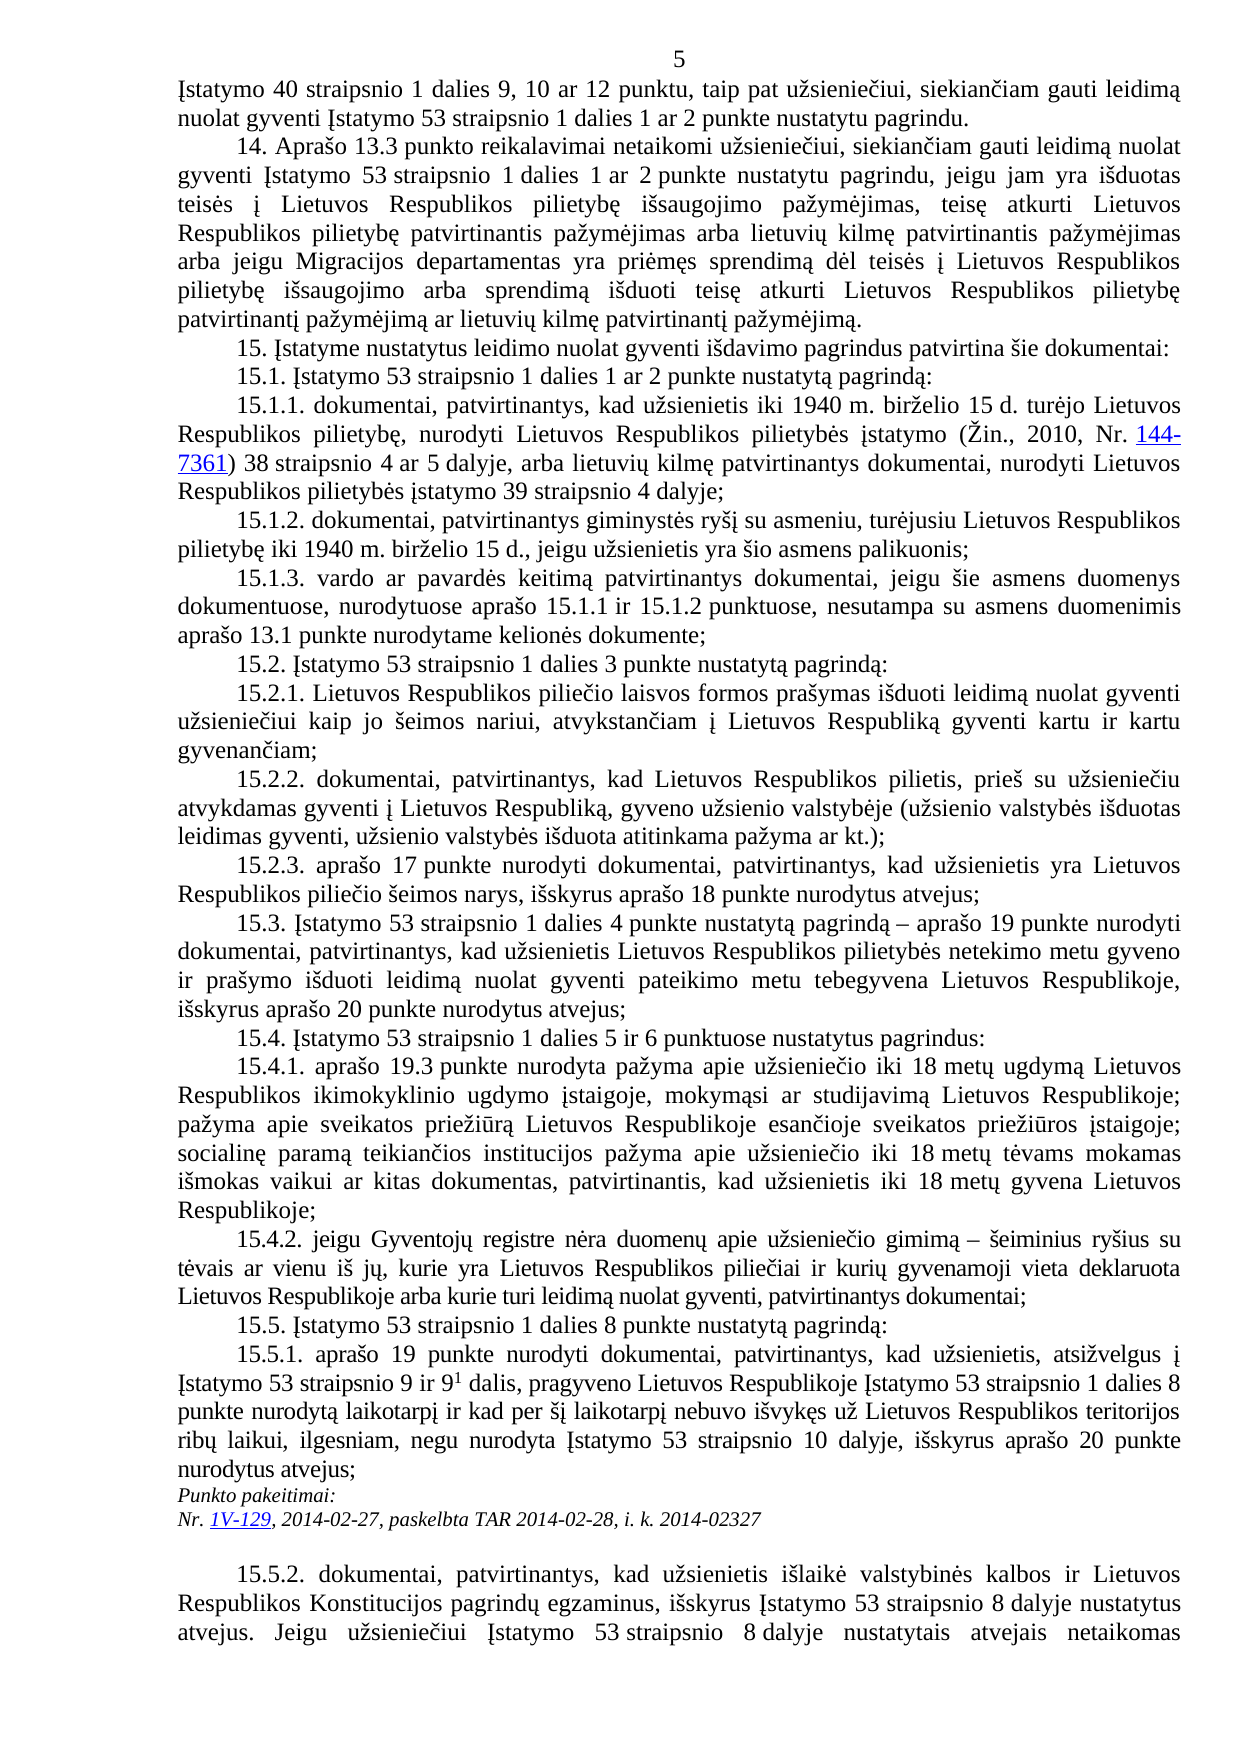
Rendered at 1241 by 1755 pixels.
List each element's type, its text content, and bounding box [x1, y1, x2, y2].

text 15.1. Įstatymo 53 straipsnio 1 dalies 1 ar 2 punkte nustatytą pagrindą: [177, 361, 1181, 390]
text 15.1.3. vardo ar pavardės keitimą patvirtinantys dokumentai, jeigu šie asmens duomenys dokumentuose, nurodytuose aprašo 15.1.1 ir 15.1.2 punktuose, nesutampa su asmens duomenimis aprašo 13.1 punkte nurodytame kelionės dokumente; [177, 563, 1181, 649]
text 15. Įstatyme nustatytus leidimo nuolat gyventi išdavimo pagrindus patvirtina šie dokumentai: [177, 333, 1181, 361]
text Nr. 1V-129, 2014-02-27, paskelbta TAR 2014-02-28, i. k. 2014-02327 [177, 1507, 1181, 1531]
text 15.2.2. dokumentai, patvirtinantys, kad Lietuvos Respublikos pilietis, prieš su užsieniečiu atvykdamas gyventi į Lietuvos Respubliką, gyveno užsienio valstybėje (užsienio valstybės išduotas leidimas gyventi, užsienio valstybės išduota atitinkama pažyma ar kt.); [177, 764, 1181, 850]
text 15.4.2. jeigu Gyventojų registre nėra duomenų apie užsieniečio gimimą – šeiminius ryšius su tėvais ar vienu iš jų, kurie yra Lietuvos Respublikos piliečiai ir kurių gyvenamoji vieta deklaruota Lietuvos Respublikoje arba kurie turi leidimą nuolat gyventi, patvirtinantys dokumentai; [177, 1224, 1181, 1310]
text 14. Aprašo 13.3 punkto reikalavimai netaikomi užsieniečiui, siekiančiam gauti leidimą nuolat gyventi Įstatymo 53 straipsnio 1 dalies 1 ar 2 punkte nustatytu pagrindu, jeigu jam yra išduotas teisės į Lietuvos Respublikos pilietybę išsaugojimo pažymėjimas, teisę atkurti Lietuvos Respublikos pilietybę patvirtinantis pažymėjimas arba lietuvių kilmę patvirtinantis pažymėjimas arba jeigu Migracijos departamentas yra priėmęs sprendimą dėl teisės į Lietuvos Respublikos pilietybę išsaugojimo arba sprendimą išduoti teisę atkurti Lietuvos Respublikos pilietybę patvirtinantį pažymėjimą ar lietuvių kilmę patvirtinantį pažymėjimą. [177, 131, 1181, 333]
text 15.1.2. dokumentai, patvirtinantys giminystės ryšį su asmeniu, turėjusiu Lietuvos Respublikos pilietybę iki 1940 m. birželio 15 d., jeigu užsienietis yra šio asmens palikuonis; [177, 505, 1181, 563]
text 15.4. Įstatymo 53 straipsnio 1 dalies 5 ir 6 punktuose nustatytus pagrindus: [177, 1023, 1181, 1051]
text 15.2.1. Lietuvos Respublikos piliečio laisvos formos prašymas išduoti leidimą nuolat gyventi užsieniečiui kaip jo šeimos nariui, atvykstančiam į Lietuvos Respubliką gyventi kartu ir kartu gyvenančiam; [177, 678, 1181, 764]
text 15.2. Įstatymo 53 straipsnio 1 dalies 3 punkte nustatytą pagrindą: [177, 649, 1181, 678]
text Įstatymo 40 straipsnio 1 dalies 9, 10 ar 12 punktu, taip pat užsieniečiui, siekiančiam gauti leidimą nuolat gyventi Įstatymo 53 straipsnio 1 dalies 1 ar 2 punkte nustatytu pagrindu. [177, 74, 1181, 131]
text 15.5.1. aprašo 19 punkte nurodyti dokumentai, patvirtinantys, kad užsienietis, atsižvelgus į Įstatymo 53 straipsnio 9 ir 91 dalis, pragyveno Lietuvos Respublikoje Įstatymo 53 straipsnio 1 dalies 8 punkte nurodytą laikotarpį ir kad per šį laikotarpį nebuvo išvykęs už Lietuvos Respublikos teritorijos ribų laikui, ilgesniam, negu nurodyta Įstatymo 53 straipsnio 10 dalyje, išskyrus aprašo 20 punkte nurodytus atvejus; [177, 1339, 1181, 1483]
text 15.5.2. dokumentai, patvirtinantys, kad užsienietis išlaikė valstybinės kalbos ir Lietuvos Respublikos Konstitucijos pagrindų egzaminus, išskyrus Įstatymo 53 straipsnio 8 dalyje nustatytus atvejus. Jeigu užsieniečiui Įstatymo 53 straipsnio 8 dalyje nustatytais atvejais netaikomas [177, 1559, 1181, 1646]
text Punkto pakeitimai: [177, 1483, 1181, 1507]
text 15.1.1. dokumentai, patvirtinantys, kad užsienietis iki 1940 m. birželio 15 d. turėjo Lietuvos Respublikos pilietybę, nurodyti Lietuvos Respublikos pilietybės įstatymo (Žin., 2010, Nr. 144-7361) 38 straipsnio 4 ar 5 dalyje, arba lietuvių kilmę patvirtinantys dokumentai, nurodyti Lietuvos Respublikos pilietybės įstatymo 39 straipsnio 4 dalyje; [177, 390, 1181, 505]
text 15.3. Įstatymo 53 straipsnio 1 dalies 4 punkte nustatytą pagrindą – aprašo 19 punkte nurodyti dokumentai, patvirtinantys, kad užsienietis Lietuvos Respublikos pilietybės netekimo metu gyveno ir prašymo išduoti leidimą nuolat gyventi pateikimo metu tebegyvena Lietuvos Respublikoje, išskyrus aprašo 20 punkte nurodytus atvejus; [177, 908, 1181, 1023]
text 15.2.3. aprašo 17 punkte nurodyti dokumentai, patvirtinantys, kad užsienietis yra Lietuvos Respublikos piliečio šeimos narys, išskyrus aprašo 18 punkte nurodytus atvejus; [177, 850, 1181, 908]
text 15.5. Įstatymo 53 straipsnio 1 dalies 8 punkte nustatytą pagrindą: [177, 1310, 1181, 1339]
text 15.4.1. aprašo 19.3 punkte nurodyta pažyma apie užsieniečio iki 18 metų ugdymą Lietuvos Respublikos ikimokyklinio ugdymo įstaigoje, mokymąsi ar studijavimą Lietuvos Respublikoje; pažyma apie sveikatos priežiūrą Lietuvos Respublikoje esančioje sveikatos priežiūros įstaigoje; socialinę paramą teikiančios institucijos pažyma apie užsieniečio iki 18 metų tėvams mokamas išmokas vaikui ar kitas dokumentas, patvirtinantis, kad užsienietis iki 18 metų gyvena Lietuvos Respublikoje; [177, 1051, 1181, 1224]
